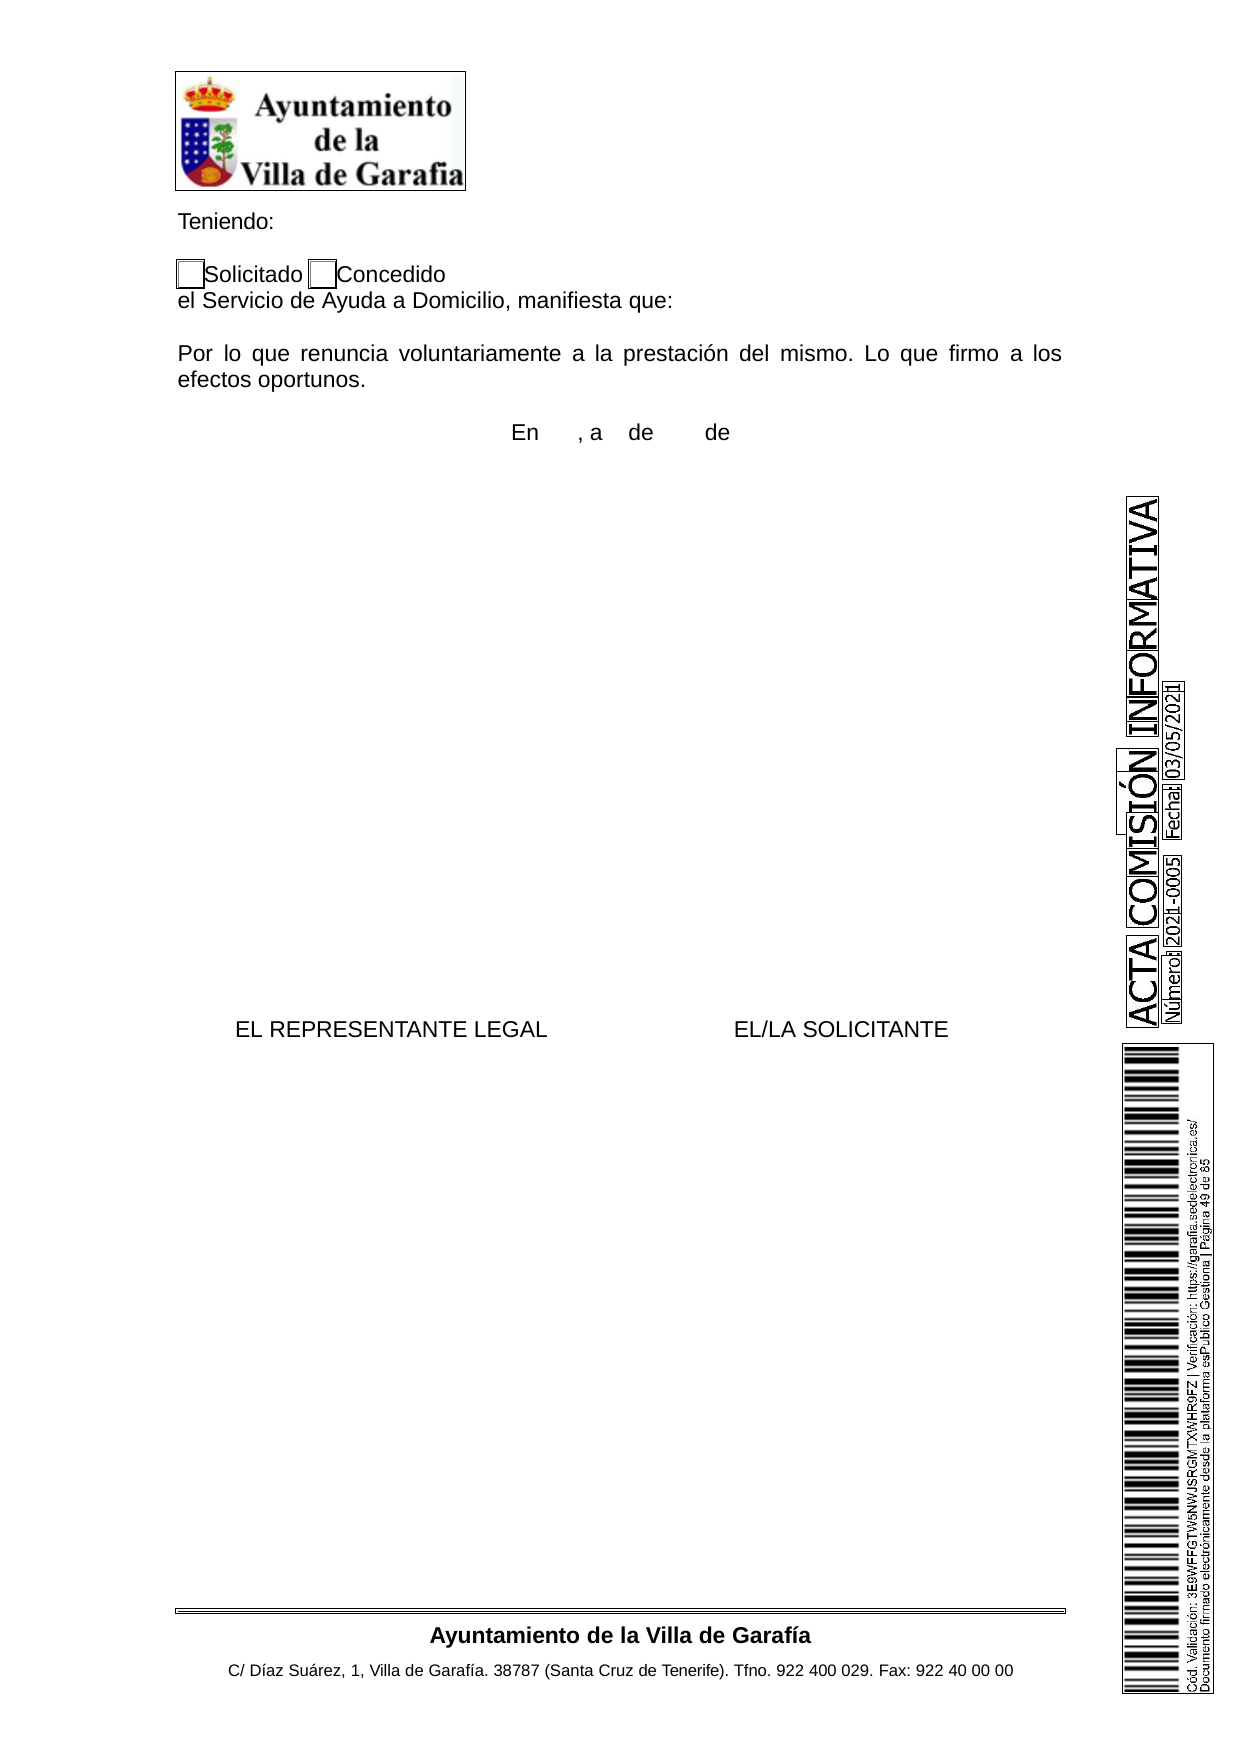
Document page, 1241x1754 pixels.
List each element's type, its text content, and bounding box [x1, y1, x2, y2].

picture [1127, 936, 1158, 1027]
picture [1164, 856, 1181, 913]
text el Servicio de Ayuda a Domicilio, manifiesta que: [177, 288, 696, 314]
picture [177, 260, 204, 288]
picture [1127, 722, 1158, 736]
picture [1164, 914, 1181, 946]
picture [1127, 849, 1158, 876]
picture [1127, 651, 1158, 696]
text Teniendo: [177, 209, 470, 234]
picture [1123, 1044, 1213, 1693]
text C/ Díaz Suárez, 1, Villa de Garafía. 38787 (Santa Cruz de Tenerife). Tfno. 922 400 029. Fax: 922 40 00 00 [228, 1662, 1037, 1680]
text Solicitado Concedido [204, 262, 470, 287]
picture [1163, 785, 1181, 789]
text En [511, 420, 564, 445]
picture [1127, 600, 1158, 650]
picture [1162, 956, 1181, 999]
text efectos oportunos. [177, 367, 1086, 393]
picture [1127, 813, 1158, 848]
picture [1117, 772, 1158, 834]
text EL/LA SOLICITANTE [733, 1017, 974, 1043]
picture [1163, 790, 1181, 839]
text Ayuntamiento de la Villa de Garafía [429, 1623, 836, 1648]
picture [1117, 749, 1158, 771]
picture [1163, 682, 1184, 691]
text de [704, 420, 755, 445]
picture [1127, 497, 1158, 599]
text , a de [577, 420, 678, 445]
text Por lo que renuncia voluntariamente a la prestación del mismo. Lo que firmo a los [177, 341, 1086, 366]
picture [1162, 1000, 1181, 1023]
picture [1163, 692, 1184, 779]
picture [1127, 877, 1158, 927]
picture [1127, 698, 1158, 721]
picture [176, 72, 465, 190]
picture [176, 1609, 1065, 1613]
text EL REPRESENTANTE LEGAL [235, 1017, 573, 1043]
